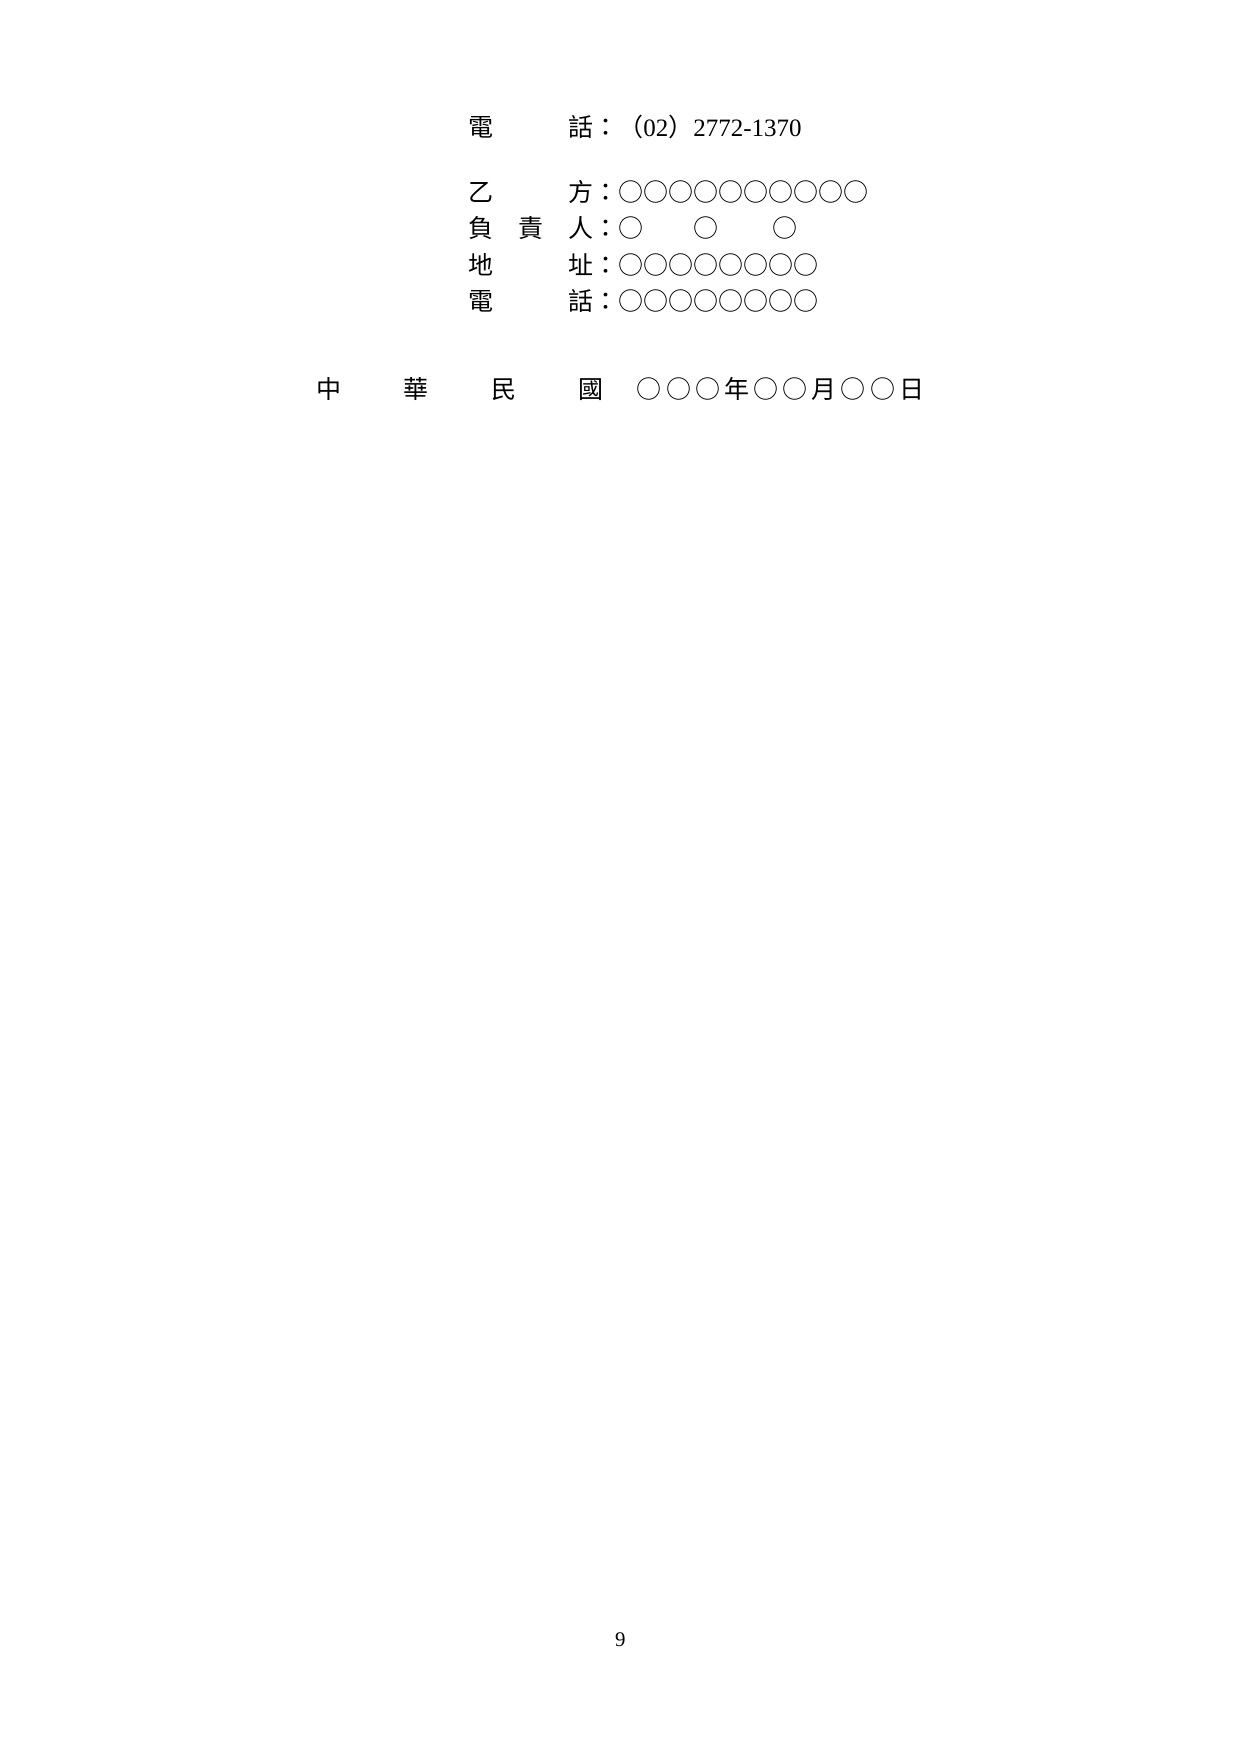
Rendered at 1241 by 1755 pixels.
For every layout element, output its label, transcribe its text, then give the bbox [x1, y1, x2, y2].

text 乙 方：○○○○○○○○○○ [118, 173, 1122, 209]
text 電 話：○○○○○○○○ [118, 281, 1122, 318]
text 電 話：（02）2772-1370 [118, 108, 1122, 144]
text 中 華 民 國 ○○○年○○月○○日 [118, 346, 1122, 409]
text 地 址：○○○○○○○○ [118, 245, 1122, 281]
text 負 責 人：○ ○ ○ [118, 209, 1122, 245]
